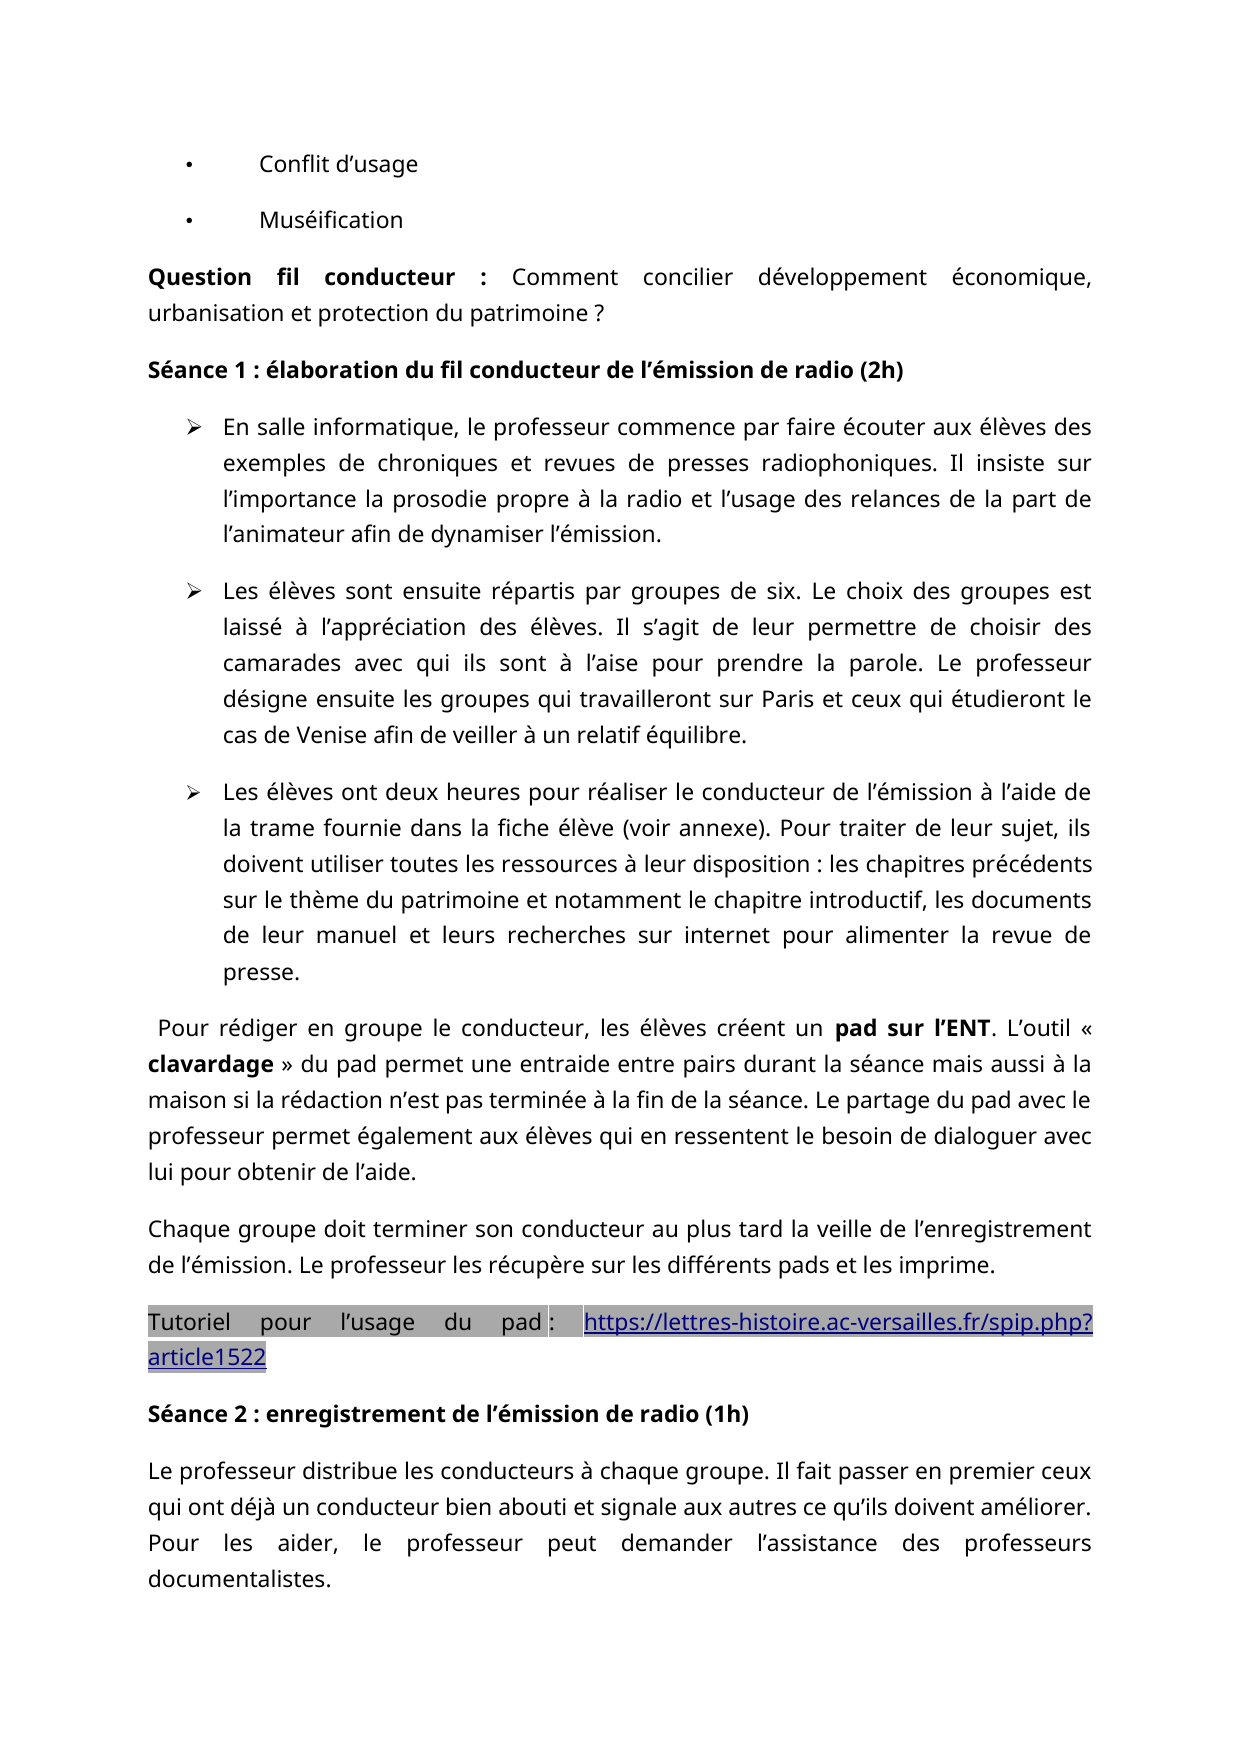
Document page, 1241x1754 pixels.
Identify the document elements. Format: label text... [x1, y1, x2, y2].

text Tutoriel pour l’usage du pad : https://lettres-histoire.ac-versailles.fr/spip.php?article1522 [148, 1305, 1093, 1373]
list Conflit d’usage [185, 148, 1093, 179]
list En salle informatique, le professeur commence par faire écouter aux élèves des exemples de chroniques et revues de presses radiophoniques. Il insiste sur l’importance la prosodie propre à la radio et l’usage des relances de la part de l’animateur afin de dynamiser l’émission. [185, 411, 1093, 550]
text Séance 1 : élaboration du fil conducteur de l’émission de radio (2h) [148, 354, 1093, 385]
list Les élèves sont ensuite répartis par groupes de six. Le choix des groupes est laissé à l’appréciation des élèves. Il s’agit de leur permettre de choisir des camarades avec qui ils sont à l’aise pour prendre la parole. Le professeur désigne ensuite les groupes qui travailleront sur Paris et ceux qui étudieront le cas de Venise afin de veiller à un relatif équilibre. [185, 575, 1093, 750]
list Les élèves ont deux heures pour réaliser le conducteur de l’émission à l’aide de la trame fournie dans la fiche élève (voir annexe). Pour traiter de leur sujet, ils doivent utiliser toutes les ressources à leur disposition : les chapitres précédents sur le thème du patrimoine et notamment le chapitre introductif, les documents de leur manuel et leurs recherches sur internet pour alimenter la revue de presse. [185, 776, 1093, 987]
list Muséification [185, 204, 1093, 236]
text Question fil conducteur : Comment concilier développement économique, urbanisation et protection du patrimoine ? [148, 261, 1093, 328]
text Pour rédiger en groupe le conducteur, les élèves créent un pad sur l’ENT. L’outil « clavardage » du pad permet une entraide entre pairs durant la séance mais aussi à la maison si la rédaction n’est pas terminée à la fin de la séance. Le partage du pad avec le professeur permet également aux élèves qui en ressentent le besoin de dialoguer avec lui pour obtenir de l’aide. [148, 1012, 1093, 1187]
text Chaque groupe doit terminer son conducteur au plus tard la veille de l’enregistrement de l’émission. Le professeur les récupère sur les différents pads et les imprime. [148, 1213, 1093, 1280]
text Séance 2 : enregistrement de l’émission de radio (1h) [148, 1398, 1093, 1429]
text Le professeur distribue les conducteurs à chaque groupe. Il fait passer en premier ceux qui ont déjà un conducteur bien abouti et signale aux autres ce qu’ils doivent améliorer. Pour les aider, le professeur peut demander l’assistance des professeurs documentalistes. [148, 1455, 1093, 1594]
